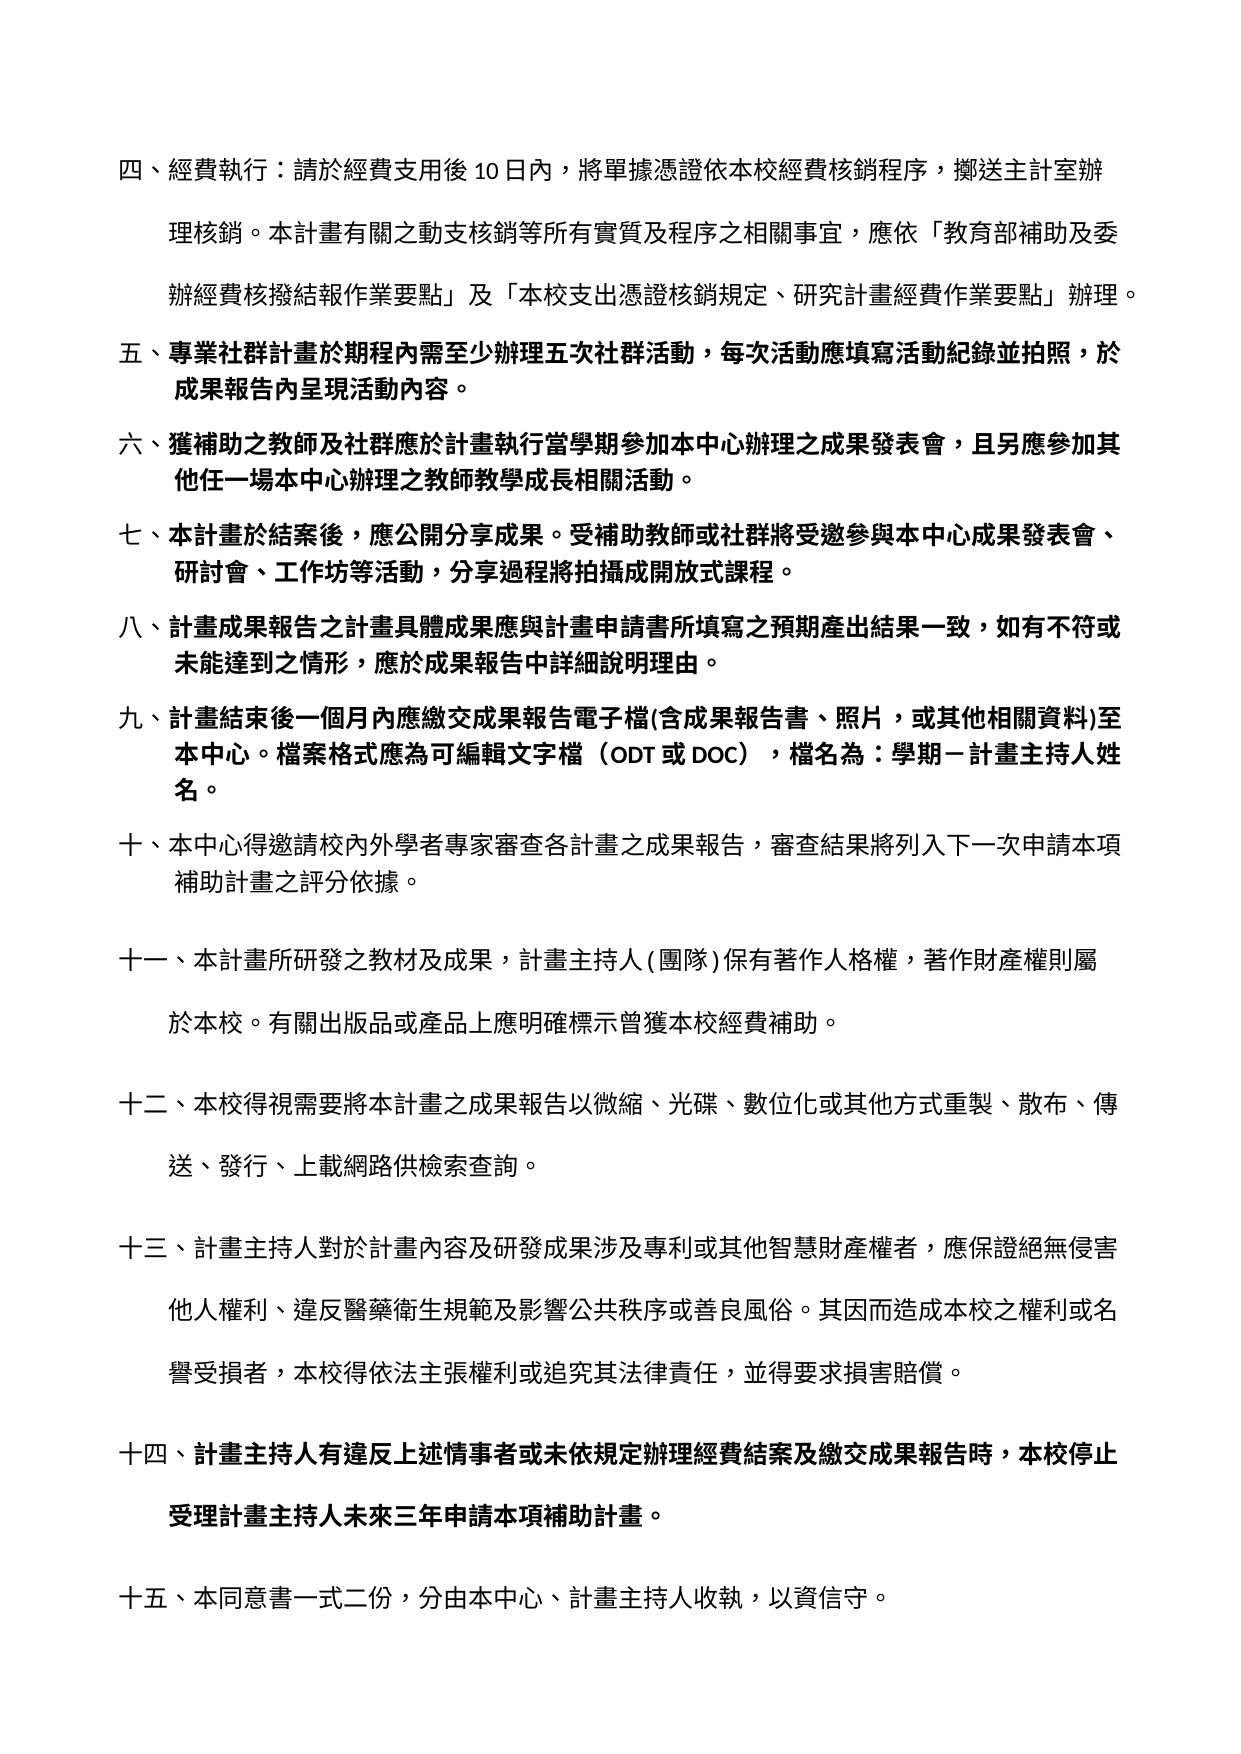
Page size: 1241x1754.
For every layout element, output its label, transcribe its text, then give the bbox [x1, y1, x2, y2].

text 十、本中心得邀請校內外學者專家審查各計畫之成果報告，審查結果將列入下一次申請本項補助計畫之評分依據。 [118, 826, 1122, 898]
text 七、本計畫於結案後，應公開分享成果。受補助教師或社群將受邀參與本中心成果發表會、研討會、工作坊等活動，分享過程將拍攝成開放式課程。 [118, 516, 1122, 588]
text 十四、計畫主持人有違反上述情事者或未依規定辦理經費結案及繳交成果報告時，本校停止受理計畫主持人未來三年申請本項補助計畫。 [118, 1411, 1122, 1536]
text 十五、本同意書一式二份，分由本中心、計畫主持人收執，以資信守。 [118, 1554, 1122, 1617]
text 八、計畫成果報告之計畫具體成果應與計畫申請書所填寫之預期產出結果一致，如有不符或未能達到之情形，應於成果報告中詳細說明理由。 [118, 607, 1122, 679]
text 四、經費執行：請於經費支用後10日內，將單據憑證依本校經費核銷程序，擲送主計室辦理核銷。本計畫有關之動支核銷等所有實質及程序之相關事宜，應依「教育部補助及委辦經費核撥結報作業要點」及「本校支出憑證核銷規定、研究計畫經費作業要點」辦理。 [118, 127, 1122, 314]
text 五、專業社群計畫於期程內需至少辦理五次社群活動，每次活動應填寫活動紀錄並拍照，於成果報告內呈現活動內容。 [118, 333, 1122, 406]
text 十二、本校得視需要將本計畫之成果報告以微縮、光碟、數位化或其他方式重製、散布、傳送、發行、上載網路供檢索查詢。 [118, 1061, 1122, 1186]
text 六、獲補助之教師及社群應於計畫執行當學期參加本中心辦理之成果發表會，且另應參加其他任一場本中心辦理之教師教學成長相關活動。 [118, 424, 1122, 497]
text 九、計畫結束後一個月內應繳交成果報告電子檔(含成果報告書、照片，或其他相關資料)至本中心。檔案格式應為可編輯文字檔（ODT或DOC），檔名為：學期－計畫主持人姓名。 [118, 698, 1122, 807]
text 十一、本計畫所研發之教材及成果，計畫主持人(團隊)保有著作人格權，著作財產權則屬於本校。有關出版品或產品上應明確標示曾獲本校經費補助。 [118, 917, 1122, 1042]
text 十三、計畫主持人對於計畫內容及研發成果涉及專利或其他智慧財產權者，應保證絕無侵害他人權利、違反醫藥衛生規範及影響公共秩序或善良風俗。其因而造成本校之權利或名譽受損者，本校得依法主張權利或追究其法律責任，並得要求損害賠償。 [118, 1204, 1122, 1392]
